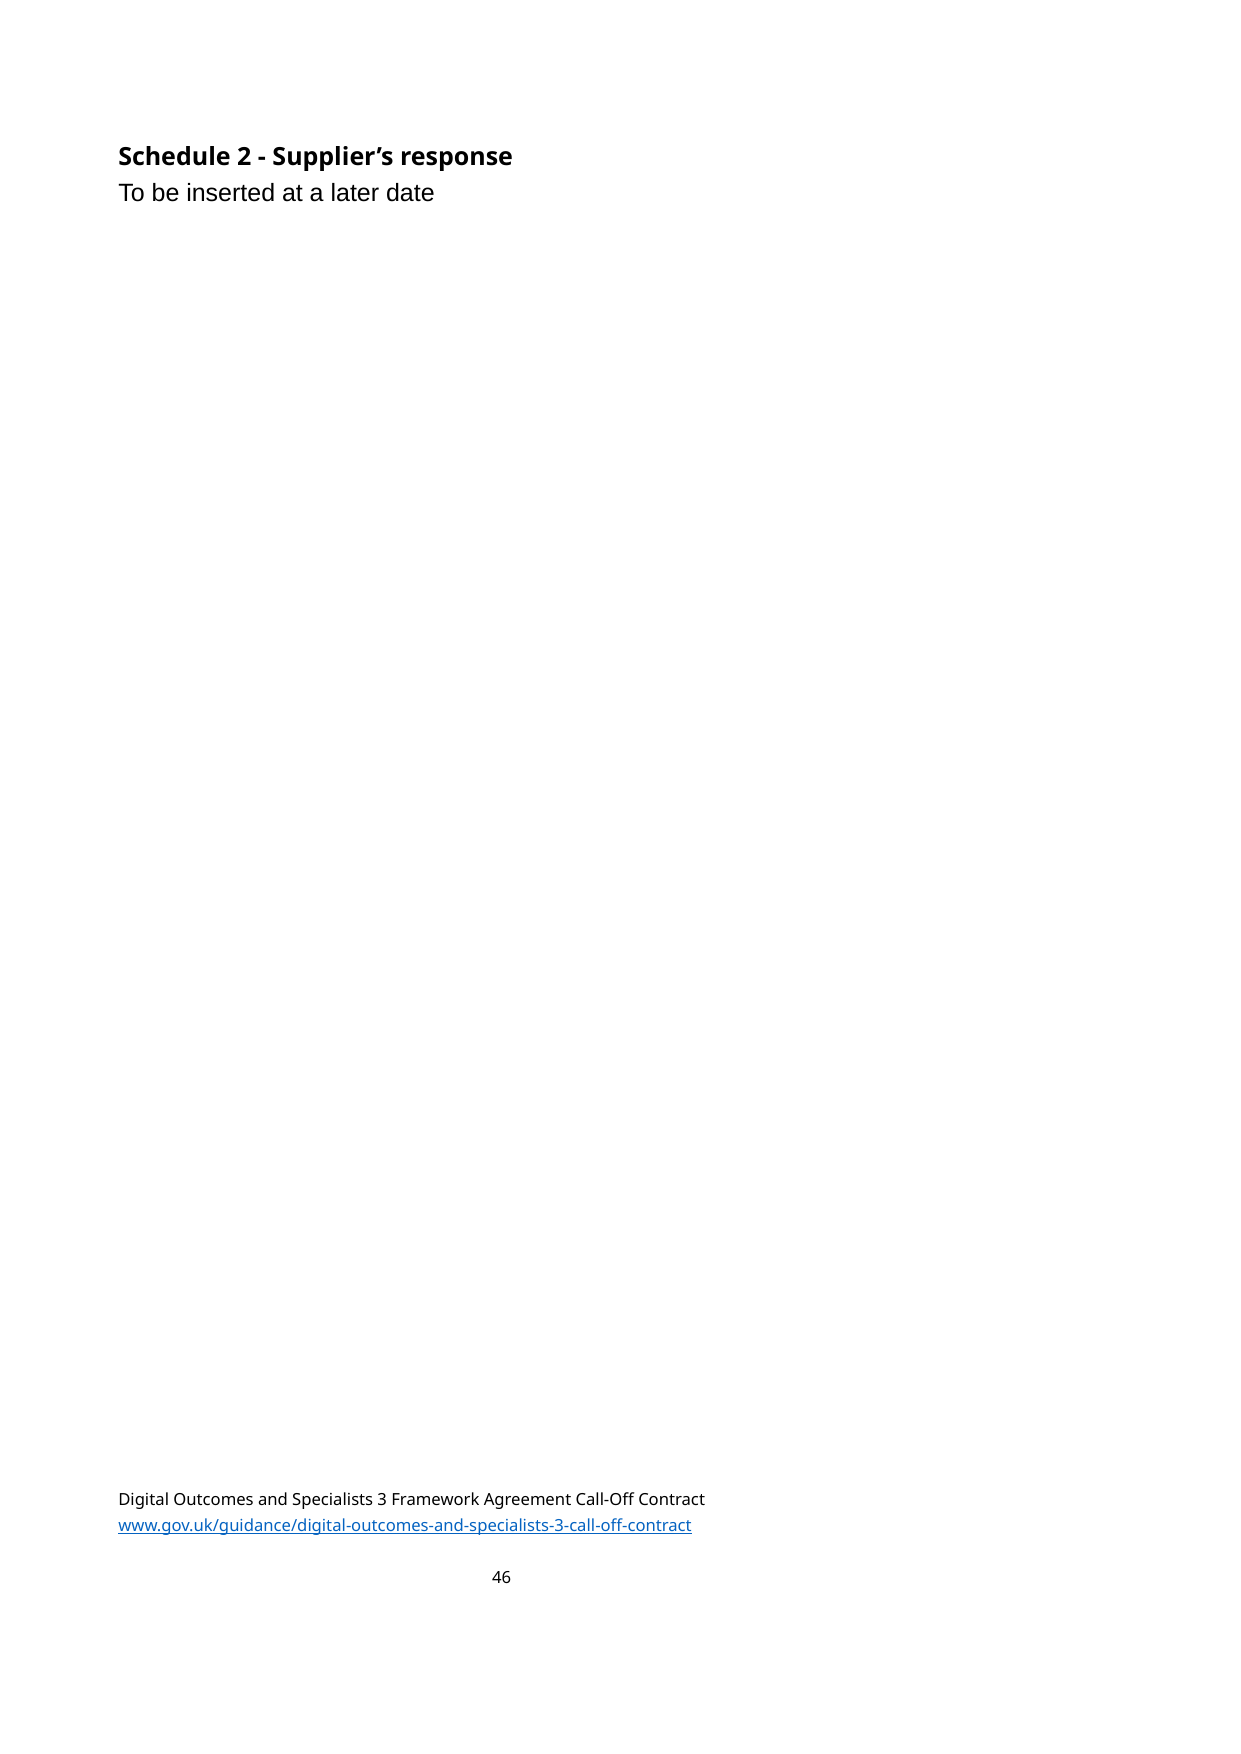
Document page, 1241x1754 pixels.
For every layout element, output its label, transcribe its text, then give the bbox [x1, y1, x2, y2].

text To be inserted at a later date [118, 178, 1122, 207]
subtitle Schedule 2 - Supplier’s response [118, 138, 1122, 172]
